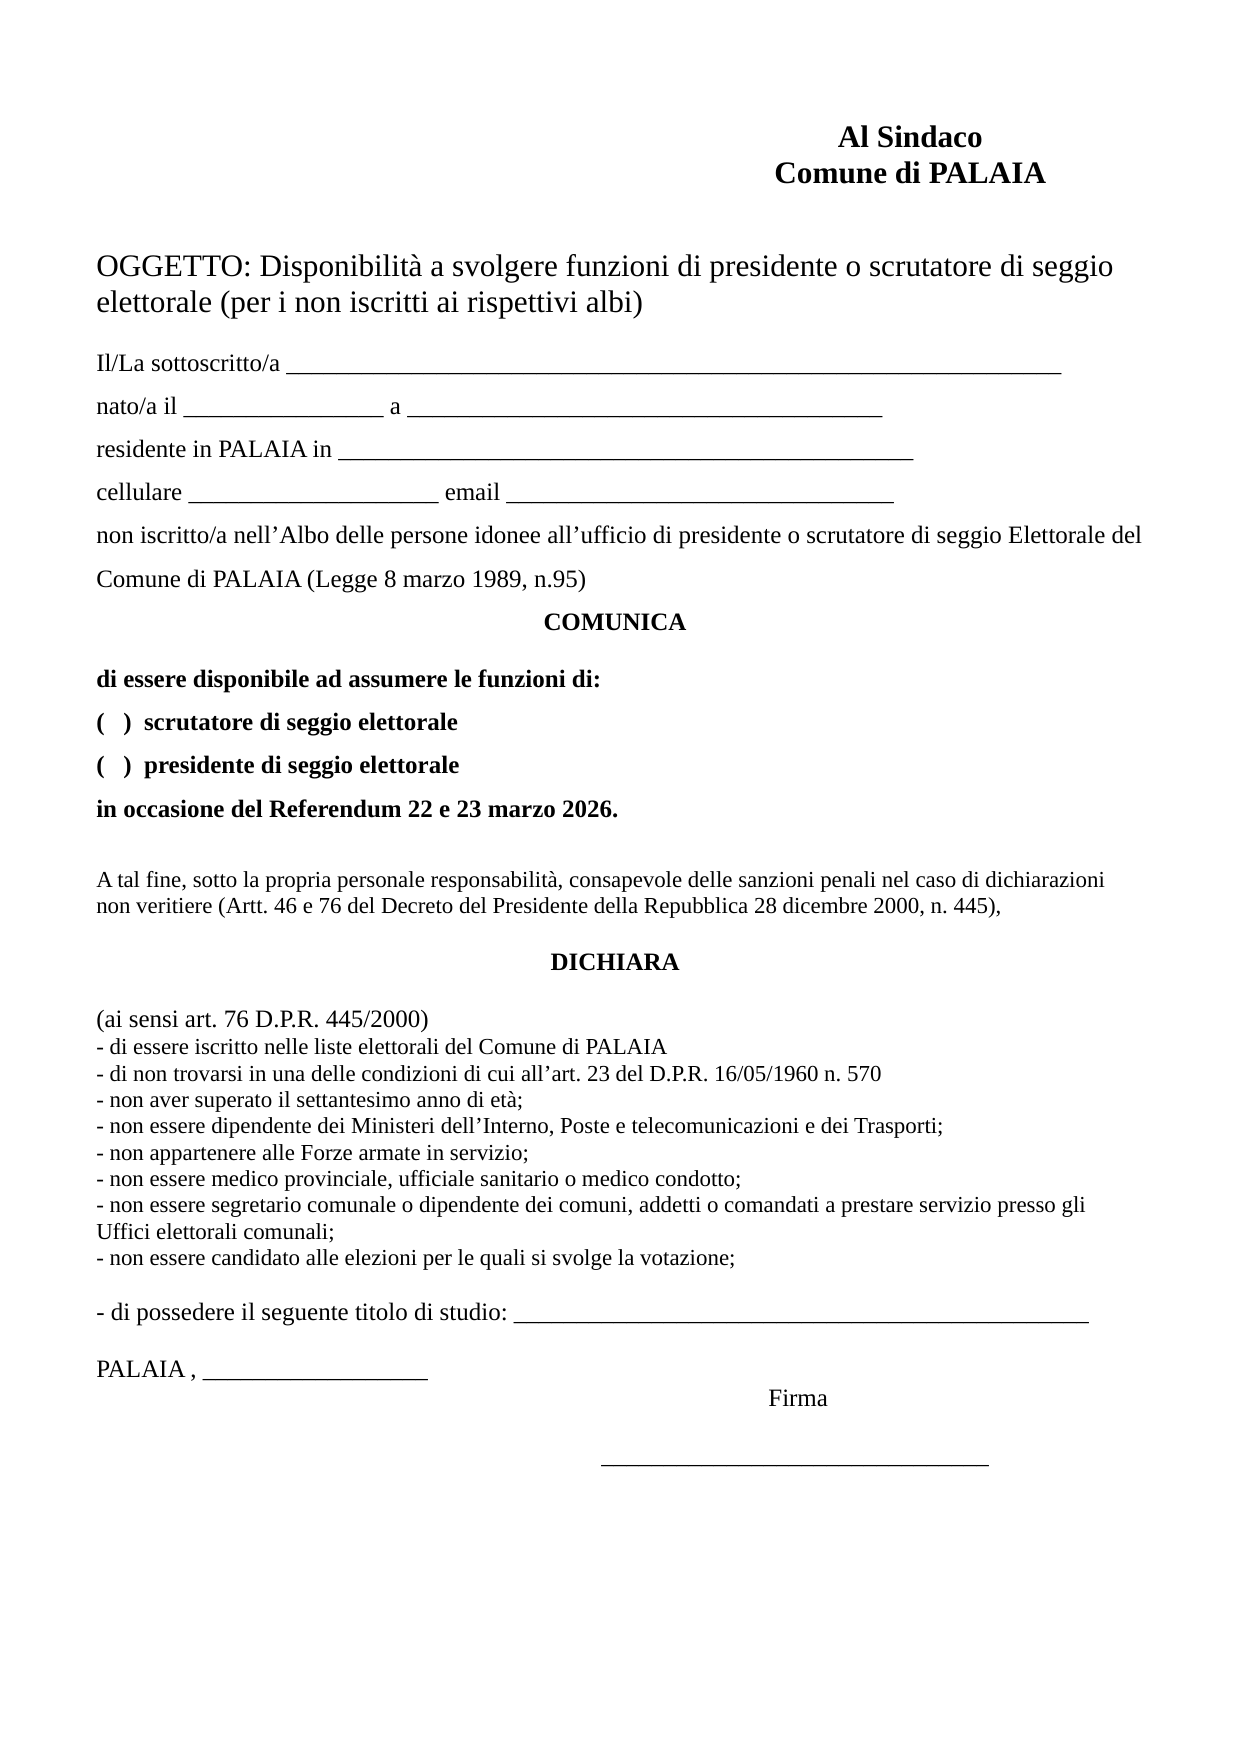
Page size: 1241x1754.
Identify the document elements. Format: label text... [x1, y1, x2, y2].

text Al Sindaco [96, 118, 1134, 154]
text di essere disponibile ad assumere le funzioni di: ( ) scrutatore di seggio elettorale ( ) presidente di seggio elettorale in occasione del Referendum 22 e 23 marzo 2026. [96, 664, 1134, 822]
text - di possedere il seguente titolo di studio: ______________________________________________ [96, 1297, 1134, 1354]
text PALAIA , __________________ [96, 1354, 1134, 1383]
text A tal fine, sotto la propria personale responsabilità, consapevole delle sanzioni penali nel caso di dichiarazioni non veritiere (Artt. 46 e 76 del Decreto del Presidente della Repubblica 28 dicembre 2000, n. 445), [96, 837, 1134, 918]
text - di essere iscritto nelle liste elettorali del Comune di PALAIA - di non trovarsi in una delle condizioni di cui all’art. 23 del D.P.R. 16/05/1960 n. 570 - non aver superato il settantesimo anno di età; - non essere dipendente dei Ministeri dell’Interno, Poste e telecomunicazioni e dei Trasporti; - non appartenere alle Forze armate in servizio; - non essere medico provinciale, ufficiale sanitario o medico condotto; - non essere segretario comunale o dipendente dei comuni, addetti o comandati a prestare servizio presso gli Uffici elettorali comunali; - non essere candidato alle elezioni per le quali si svolge la votazione; [96, 1033, 1134, 1271]
text DICHIARA [96, 918, 1134, 976]
text COMUNICA [96, 607, 1134, 664]
text (ai sensi art. 76 D.P.R. 445/2000) [96, 976, 1134, 1033]
text Comune di PALAIA [96, 154, 1134, 219]
text Il/La sottoscritto/a ______________________________________________________________ [96, 348, 1134, 377]
text _______________________________ [96, 1441, 1134, 1469]
text Firma [96, 1383, 1134, 1412]
text nato/a il ________________ a ______________________________________ residente in PALAIA in ______________________________________________ cellulare ____________________ email _______________________________ non iscritto/a nell’Albo delle persone idonee all’ufficio di presidente o scrutatore di seggio Elettorale del Comune di PALAIA (Legge 8 marzo 1989, n.95) [96, 391, 1146, 592]
text OGGETTO: Disponibilità a svolgere funzioni di presidente o scrutatore di seggio elettorale (per i non iscritti ai rispettivi albi) [96, 219, 1134, 348]
